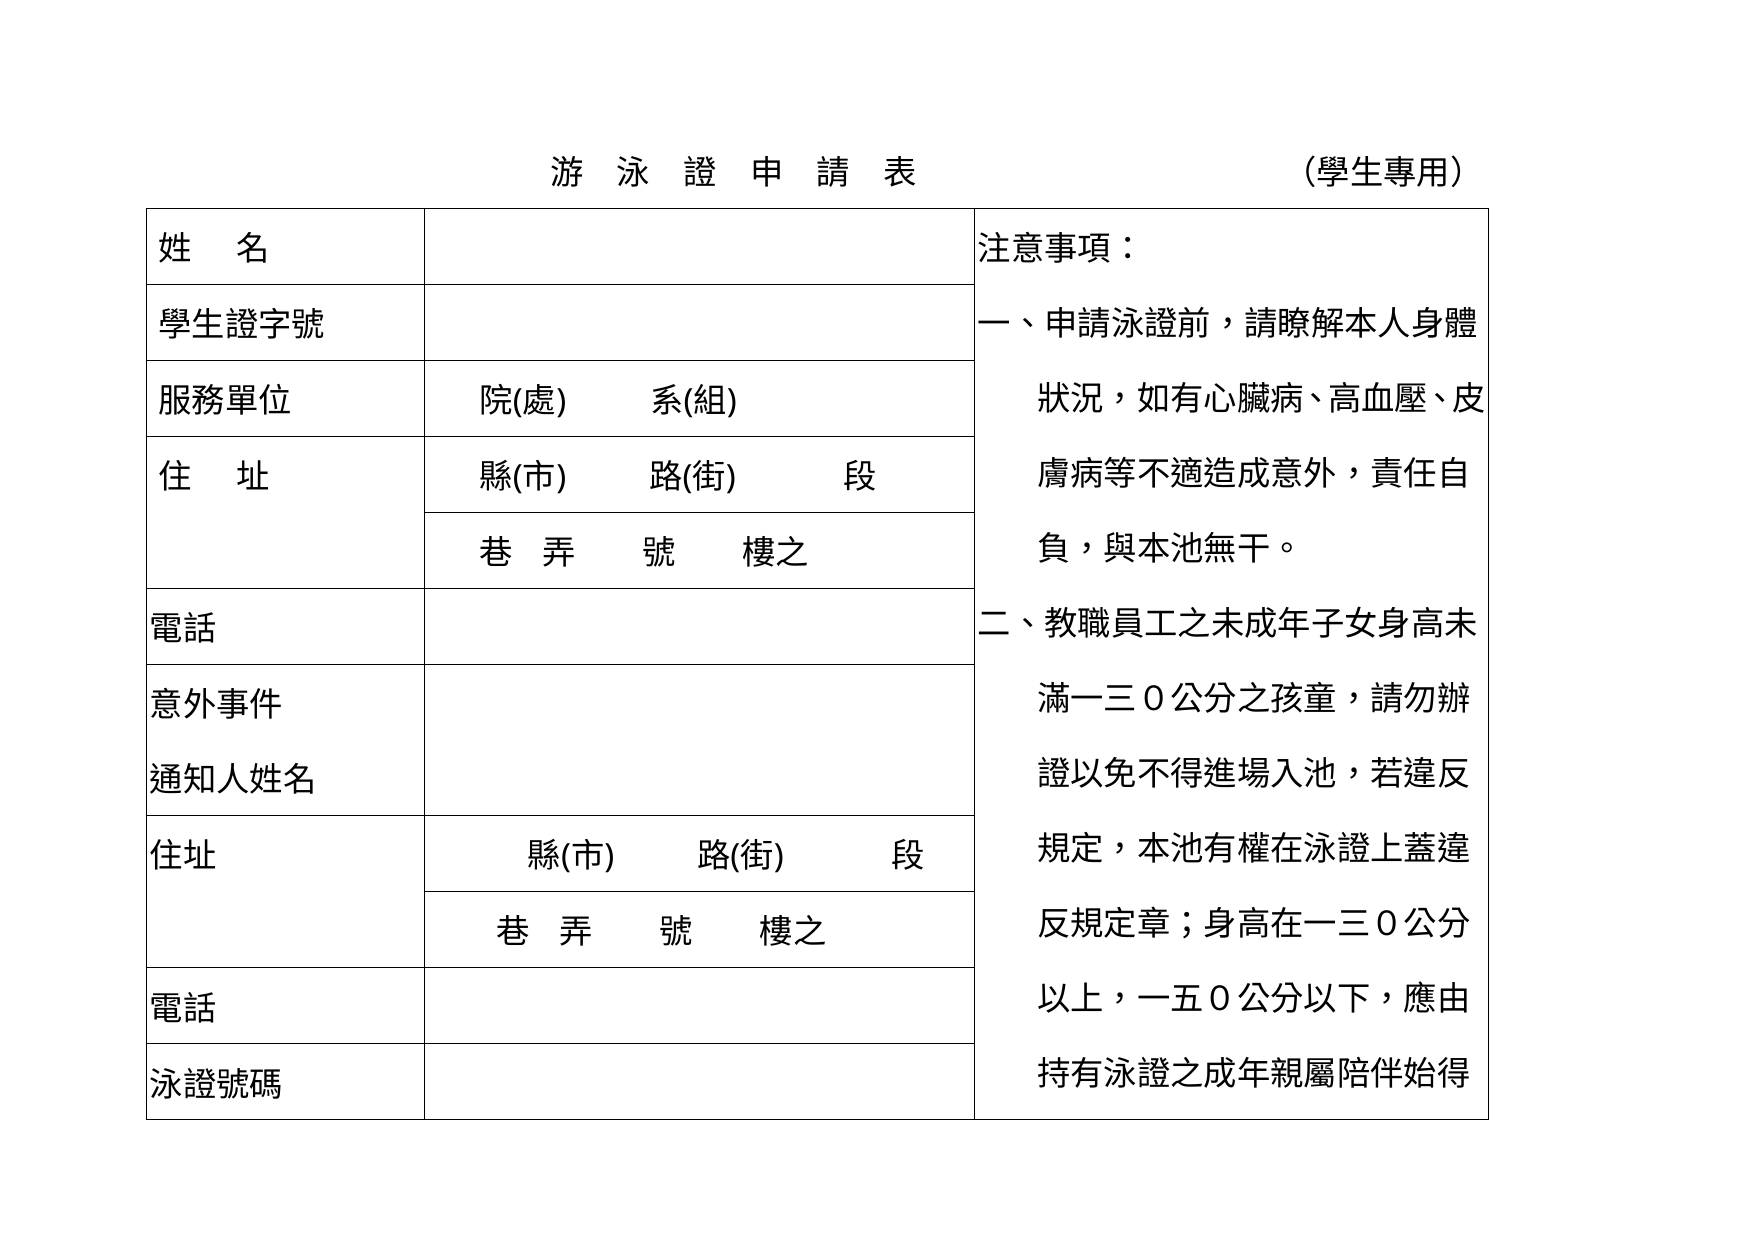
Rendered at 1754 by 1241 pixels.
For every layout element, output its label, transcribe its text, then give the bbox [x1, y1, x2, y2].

table_cell 住址 [147, 816, 424, 967]
table_cell [425, 968, 974, 1043]
table_header 姓 名 [147, 209, 424, 284]
table_cell 意外事件 通知人姓名 [147, 665, 424, 815]
table_cell [425, 1044, 974, 1119]
table_cell 服務單位 [147, 361, 424, 436]
table_cell [425, 285, 974, 360]
table_cell 院(處) 系(組) [425, 361, 974, 436]
table_cell 學生證字號 [147, 285, 424, 360]
table_cell 縣(市) 路(街) 段 [425, 437, 974, 512]
table_cell [425, 589, 974, 664]
table_cell 巷 弄 號 樓之 [425, 892, 974, 967]
table_cell 縣(市) 路(街) 段 [425, 816, 974, 891]
table_cell 電話 [147, 589, 424, 664]
table_cell [425, 665, 974, 815]
table_cell 電話 [147, 968, 424, 1043]
table_cell 巷 弄 號 樓之 [425, 513, 974, 588]
table_header [425, 209, 974, 284]
table_cell 泳證號碼 [147, 1044, 424, 1119]
text 游 泳 證 申 請 表 （學生專用） [150, 133, 1604, 208]
table_header 注意事項： 一、申請泳證前，請瞭解本人身體狀況，如有心臟病、高血壓、皮膚病等不適造成意外，責任自負，與本池無干。 二、教職員工之未成年子女身高未滿一三０公分之孩童，請勿辦證以免不得進場入池，若違反規定，本池有權在泳證上蓋違反規定章；身高在一三０公分以上，一五０公分以下，應由持有泳證之成年親屬陪伴始得 [975, 209, 1488, 1119]
table_cell 住 址 [147, 437, 424, 588]
